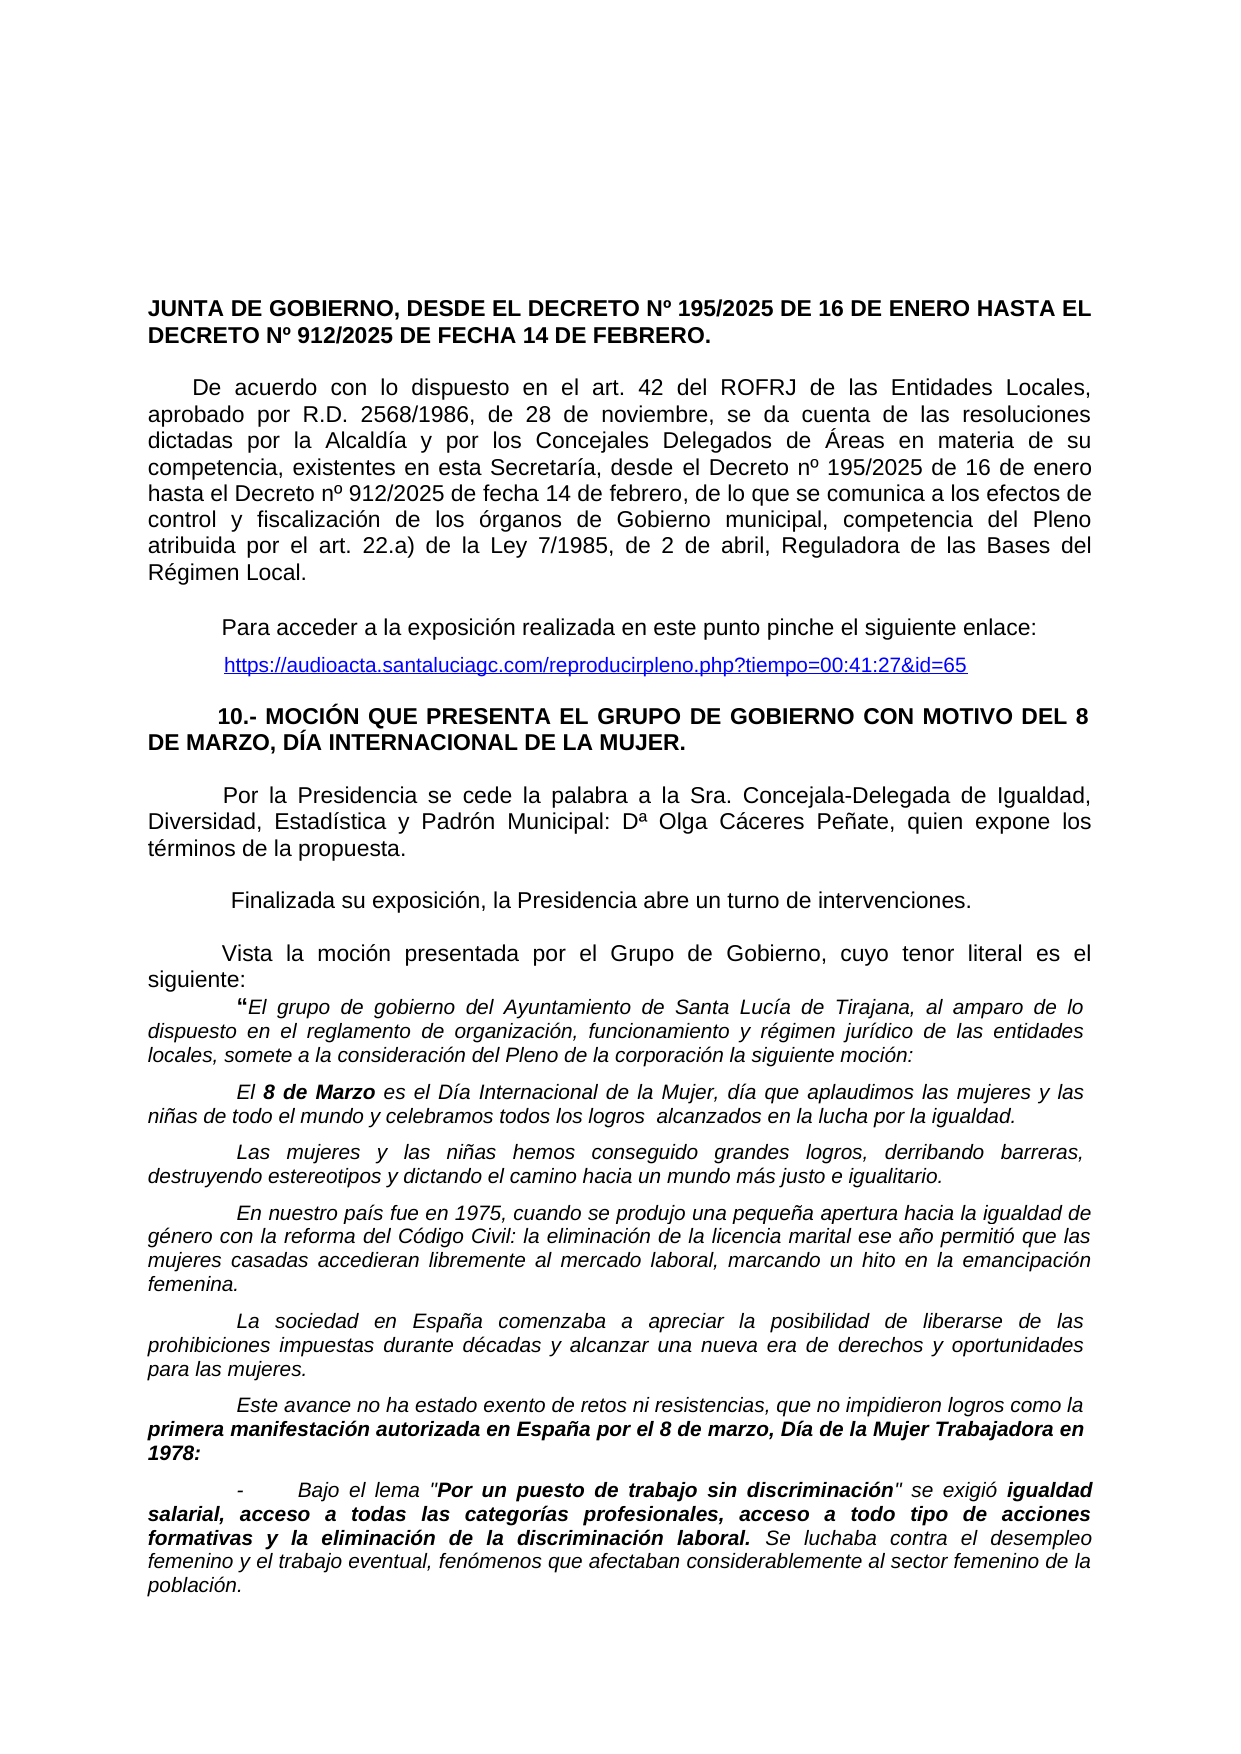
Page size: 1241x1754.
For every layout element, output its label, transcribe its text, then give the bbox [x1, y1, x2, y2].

text En nuestro país fue en 1975, cuando se produjo una pequeña apertura hacia la igualdad de género con la reforma del Código Civil: la eliminación de la licencia marital ese año permitió que las mujeres casadas accedieran libremente al mercado laboral, marcando un hito en la emancipación femenina. [148, 1200, 1092, 1296]
text JUNTA DE GOBIERNO, DESDE EL DECRETO Nº 195/2025 DE 16 DE ENERO HASTA EL DECRETO Nº 912/2025 DE FECHA 14 DE FEBRERO. [148, 295, 1092, 348]
text https://audioacta.santaluciagc.com/reproducirpleno.php?tiempo=00:41:27&id=65 [148, 652, 1092, 676]
text Para acceder a la exposición realizada en este punto pinche el siguiente enlace: [148, 614, 1092, 640]
text Por la Presidencia se cede la palabra a la Sra. Concejala-Delegada de Igualdad, Diversidad, Estadística y Padrón Municipal: Dª Olga Cáceres Peñate, quien expone los términos de la propuesta. [148, 782, 1092, 861]
text Las mujeres y las niñas hemos conseguido grandes logros, derribando barreras, destruyendo estereotipos y dictando el camino hacia un mundo más justo e igualitario. [148, 1140, 1085, 1188]
text De acuerdo con lo dispuesto en el art. 42 del ROFRJ de las Entidades Locales, aprobado por R.D. 2568/1986, de 28 de noviembre, se da cuenta de las resoluciones dictadas por la Alcaldía y por los Concejales Delegados de Áreas en materia de su competencia, existentes en esta Secretaría, desde el Decreto nº 195/2025 de 16 de enero hasta el Decreto nº 912/2025 de fecha 14 de febrero, de lo que se comunica a los efectos de control y fiscalización de los órganos de Gobierno municipal, competencia del Pleno atribuida por el art. 22.a) de la Ley 7/1985, de 2 de abril, Reguladora de las Bases del Régimen Local. [148, 374, 1092, 585]
text 10.- MOCIÓN QUE PRESENTA EL GRUPO DE GOBIERNO CON MOTIVO DEL 8 DE MARZO, DÍA INTERNACIONAL DE LA MUJER. [148, 703, 1089, 756]
text El 8 de Marzo es el Día Internacional de la Mujer, día que aplaudimos las mujeres y las niñas de todo el mundo y celebramos todos los logros alcanzados en la lucha por la igualdad. [148, 1079, 1085, 1127]
text Vista la moción presentada por el Grupo de Gobierno, cuyo tenor literal es el siguiente: [148, 940, 1092, 993]
list Bajo el lema "Por un puesto de trabajo sin discriminación" se exigió igualdad salarial, acceso a todas las categorías profesionales, acceso a todo tipo de acciones formativas y la eliminación de la discriminación laboral. Se luchaba contra el desempleo femenino y el trabajo eventual, fenómenos que afectaban considerablemente al sector femenino de la población. [148, 1477, 1092, 1597]
text Este avance no ha estado exento de retos ni resistencias, que no impidieron logros como la primera manifestación autorizada en España por el 8 de marzo, Día de la Mujer Trabajadora en 1978: [148, 1393, 1085, 1465]
text “El grupo de gobierno del Ayuntamiento de Santa Lucía de Tirajana, al amparo de lo dispuesto en el reglamento de organización, funcionamiento y régimen jurídico de las entidades locales, somete a la consideración del Pleno de la corporación la siguiente moción: [148, 993, 1085, 1067]
text Finalizada su exposición, la Presidencia abre un turno de intervenciones. [148, 887, 1092, 914]
text La sociedad en España comenzaba a apreciar la posibilidad de liberarse de las prohibiciones impuestas durante décadas y alcanzar una nueva era de derechos y oportunidades para las mujeres. [148, 1309, 1085, 1381]
